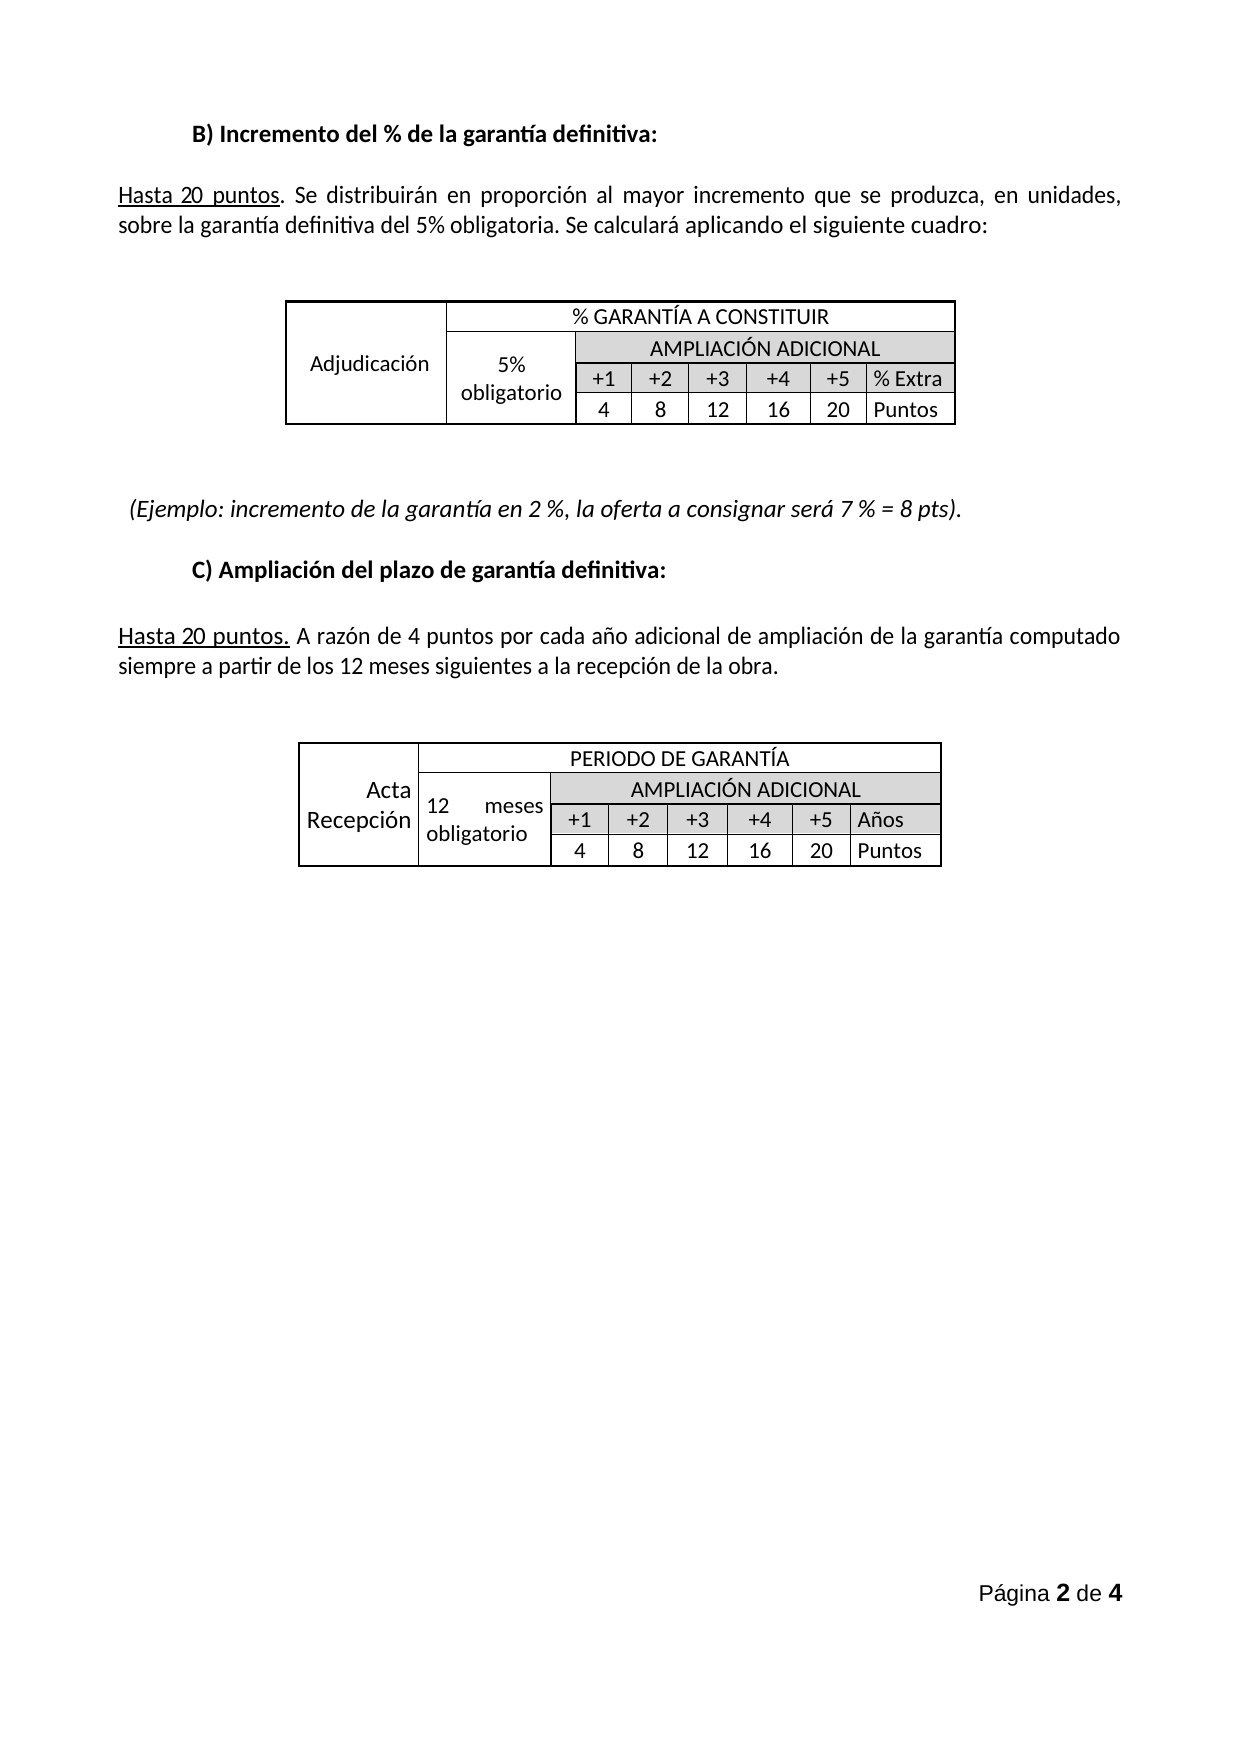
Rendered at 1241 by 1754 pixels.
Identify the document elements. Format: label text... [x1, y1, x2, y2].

table_cell +2 [632, 364, 688, 392]
table_cell +3 [689, 364, 746, 392]
table_cell Años [851, 805, 940, 833]
table_header % GARANTÍA A CONSTITUIR [447, 303, 954, 331]
table_cell Puntos [867, 393, 954, 423]
table_cell % Extra [867, 364, 954, 392]
table_cell 5% obligatorio [447, 332, 575, 423]
table_cell +1 [577, 364, 631, 392]
table_cell +3 [668, 805, 727, 833]
table_cell 20 [811, 393, 866, 423]
table_cell 20 [793, 835, 850, 865]
table_cell +5 [793, 805, 850, 833]
table_cell +4 [747, 364, 810, 392]
table_header Adjudicación [287, 303, 446, 423]
table_cell +4 [728, 805, 792, 833]
table_cell 8 [632, 393, 688, 423]
text Hasta 20 puntos. Se distribuirán en proporción al mayor incremento que se produzca, en unidades, sobre la garantía definitiva del 5% obligatoria. Se calculará aplicando el siguiente cuadro: [118, 179, 1122, 240]
table_cell AMPLIACIÓN ADICIONAL [551, 773, 940, 803]
text B) Incremento del % de la garantía definitiva: [118, 118, 1122, 149]
table_cell +2 [609, 805, 667, 833]
table_cell 16 [747, 393, 810, 423]
table_cell 12 [668, 835, 727, 865]
table_cell 8 [609, 835, 667, 865]
table_cell 12 meses obligatorio [419, 773, 550, 865]
text (Ejemplo: incremento de la garantía en 2 %, la oferta a consignar será 7 % = 8 pts). [129, 493, 1122, 523]
table_cell 4 [552, 835, 608, 865]
table_cell 12 [689, 393, 746, 423]
table_header Acta Recepción [300, 744, 418, 865]
text C) Ampliación del plazo de garantía definitiva: [118, 554, 1122, 584]
text Hasta 20 puntos. A razón de 4 puntos por cada año adicional de ampliación de la garantía computado siempre a partir de los 12 meses siguientes a la recepción de la obra. [118, 620, 1122, 681]
table_cell 16 [728, 835, 792, 865]
table_cell +1 [552, 805, 608, 833]
table_cell AMPLIACIÓN ADICIONAL [576, 332, 954, 362]
table_cell Puntos [851, 835, 940, 865]
table_cell +5 [811, 364, 866, 392]
table_header PERIODO DE GARANTÍA [419, 744, 940, 772]
table_cell 4 [577, 393, 631, 423]
